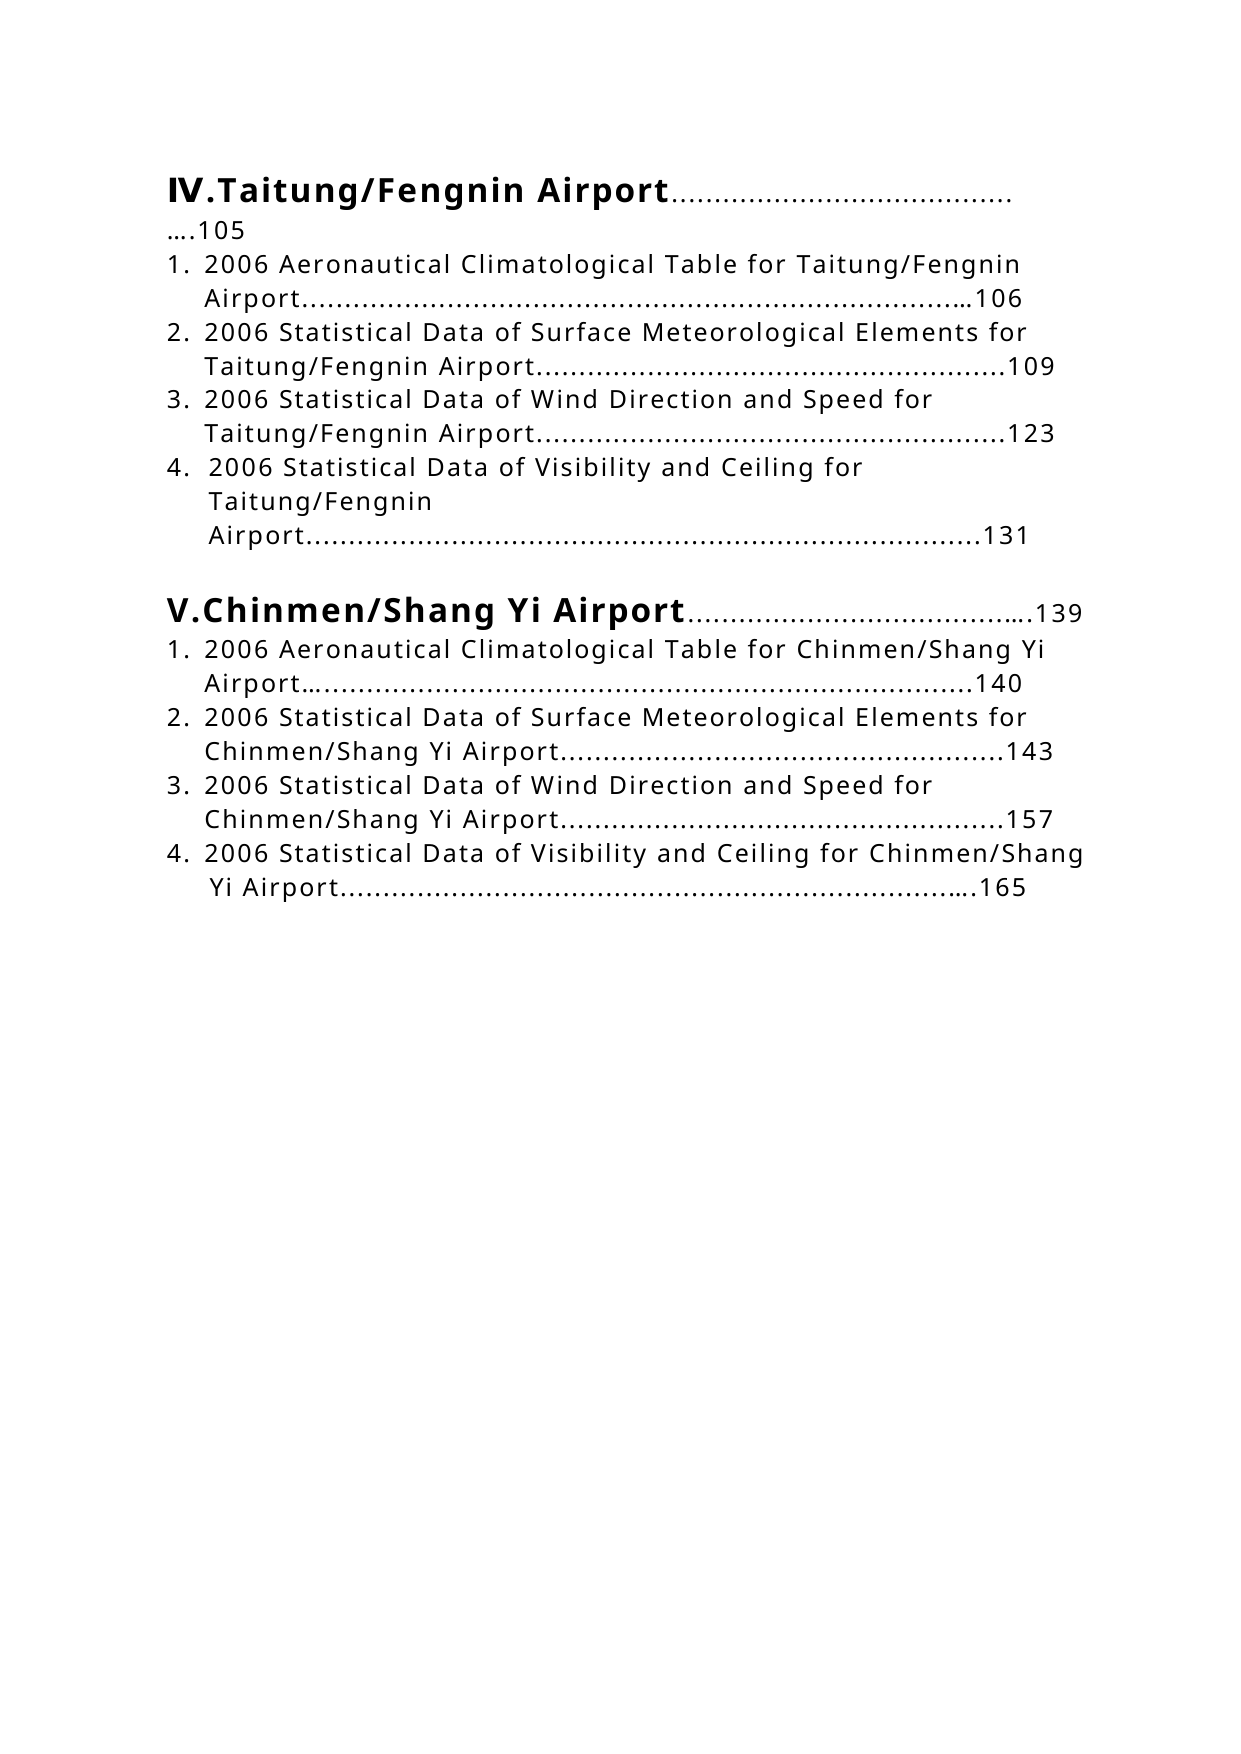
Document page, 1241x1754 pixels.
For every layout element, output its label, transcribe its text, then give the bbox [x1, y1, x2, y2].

text Ⅳ.Taitung/Fengnin Airport........................................….105 [167, 167, 1087, 247]
text V.Chinmen/Shang Yi Airport.....................................….139 [167, 586, 1087, 632]
list 2006 Aeronautical Climatological Table for Taitung/Fengnin Airport............................................................................…106 [167, 247, 1087, 314]
list 2006 Statistical Data of Surface Meteorological Elements for Taitung/Fengnin Airport.......................................................109 [167, 314, 1087, 382]
list 2006 Aeronautical Climatological Table for Chinmen/Shang Yi Airport…............................................................................140 [167, 632, 1087, 700]
list 2006 Statistical Data of Surface Meteorological Elements for Chinmen/Shang Yi Airport....................................................143 [167, 700, 1087, 768]
list 2006 Statistical Data of Visibility and Ceiling for Taitung/Fengnin Airport...............................................................................131 [167, 450, 1087, 552]
list 2006 Statistical Data of Wind Direction and Speed for Chinmen/Shang Yi Airport....................................................157 [167, 768, 1087, 836]
list 2006 Statistical Data of Visibility and Ceiling for Chinmen/Shang [167, 836, 1087, 870]
list 2006 Statistical Data of Wind Direction and Speed for Taitung/Fengnin Airport.......................................................123 [167, 382, 1087, 450]
text Yi Airport.......................................................................….165 [173, 870, 1087, 904]
